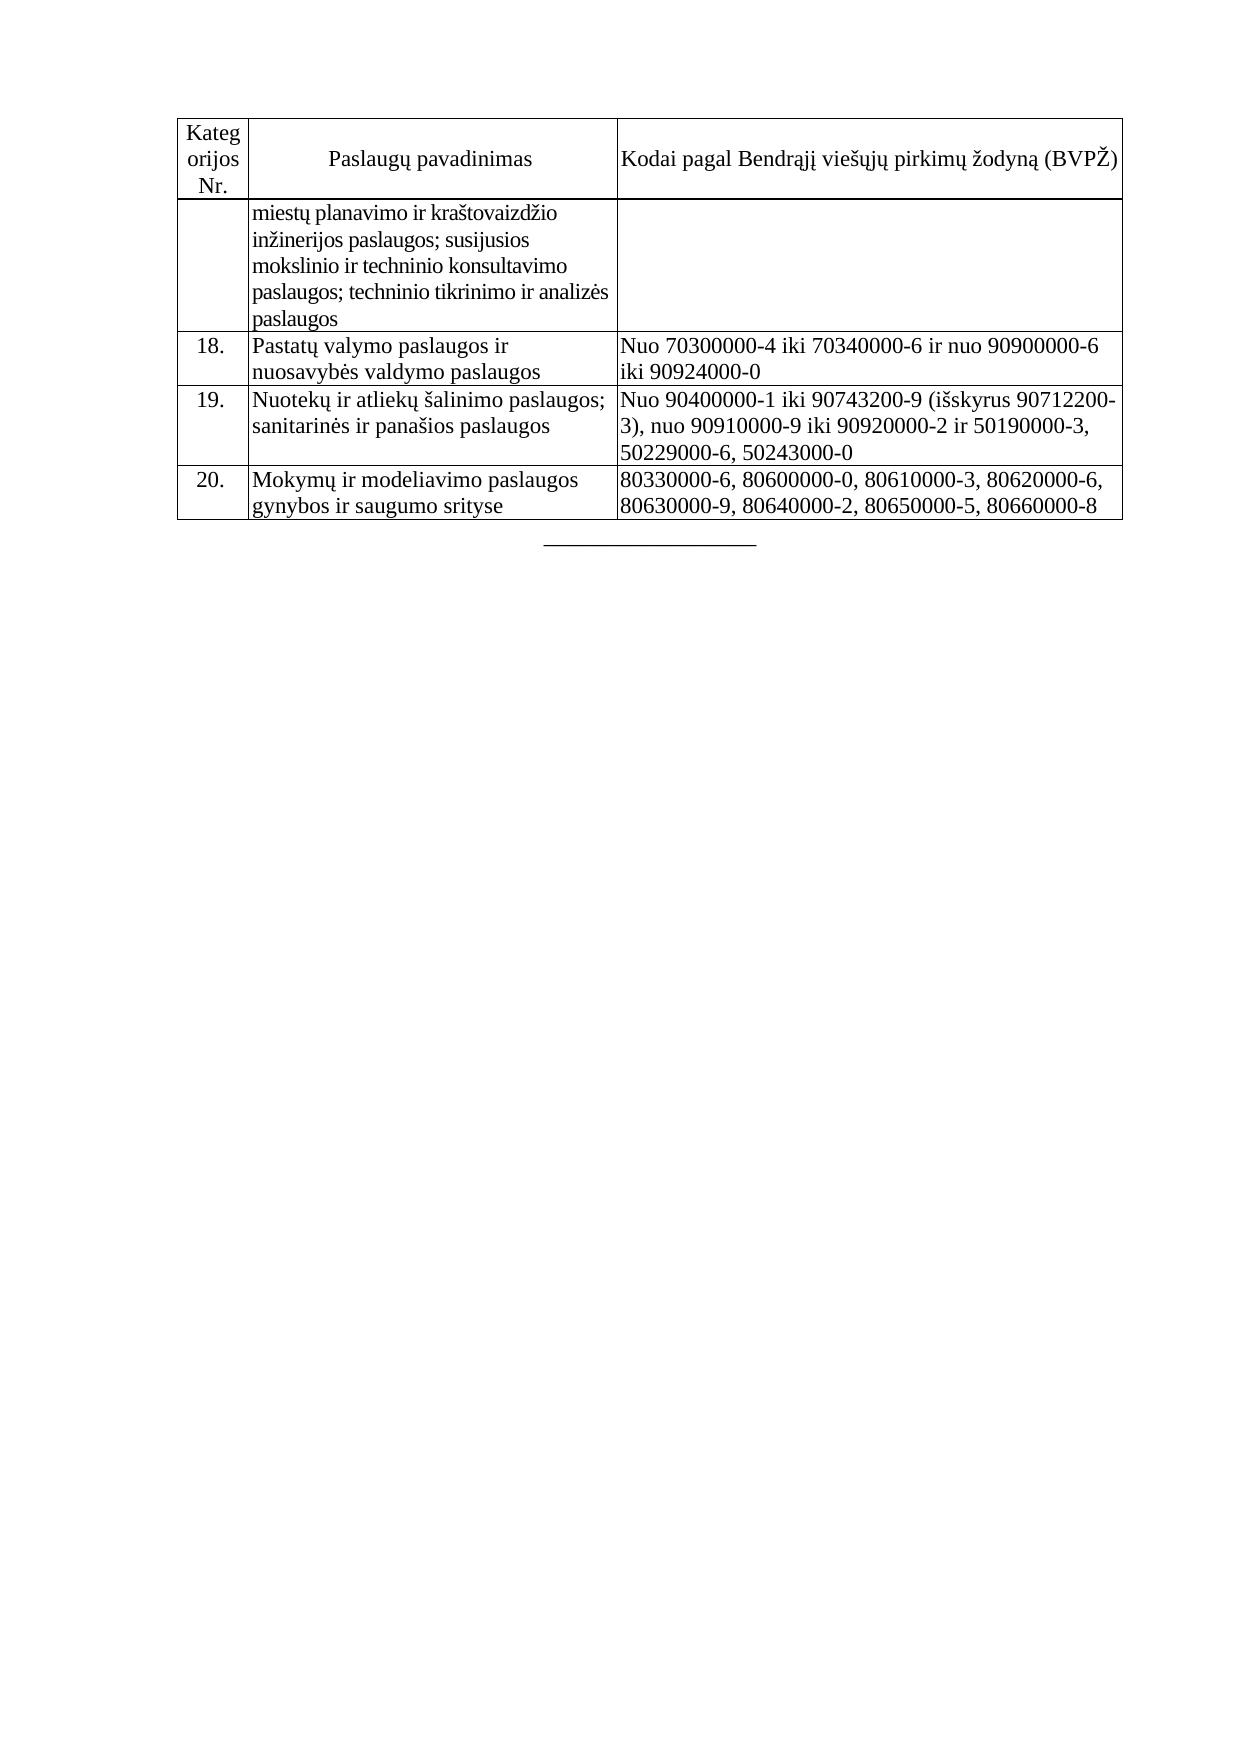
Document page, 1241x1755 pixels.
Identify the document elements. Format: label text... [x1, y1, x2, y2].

table_cell 18. [178, 332, 248, 385]
text _________________ [177, 520, 1122, 548]
table_cell Nuo 90400000-1 iki 90743200-9 (išskyrus 90712200-3), nuo 90910000-9 iki 90920000-2 ir 50190000-3, 50229000-6, 50243000-0 [618, 386, 1122, 465]
table_cell Nuotekų ir atliekų šalinimo paslaugos; sanitarinės ir panašios paslaugos [249, 386, 617, 465]
table_cell Mokymų ir modeliavimo paslaugos gynybos ir saugumo srityse [249, 466, 617, 519]
table_cell 19. [178, 386, 248, 465]
table_header Paslaugų pavadinimas [249, 119, 617, 198]
table_cell 80330000-6, 80600000-0, 80610000-3, 80620000-6, 80630000-9, 80640000-2, 80650000-5, 80660000-8 [618, 466, 1122, 519]
table_cell Nuo 70300000-4 iki 70340000-6 ir nuo 90900000-6 iki 90924000-0 [618, 332, 1122, 385]
table_cell Pastatų valymo paslaugos ir nuosavybės valdymo paslaugos [249, 332, 617, 385]
table_header Kategorijos Nr. [178, 119, 248, 198]
table_header Kodai pagal Bendrąjį viešųjų pirkimų žodyną (BVPŽ) [618, 119, 1122, 198]
table_cell 20. [178, 466, 248, 519]
table_cell miestų planavimo ir kraštovaizdžio inžinerijos paslaugos; susijusios mokslinio ir techninio konsultavimo paslaugos; techninio tikrinimo ir analizės paslaugos [249, 200, 617, 331]
table_cell [178, 200, 248, 331]
table_cell [618, 200, 1122, 331]
